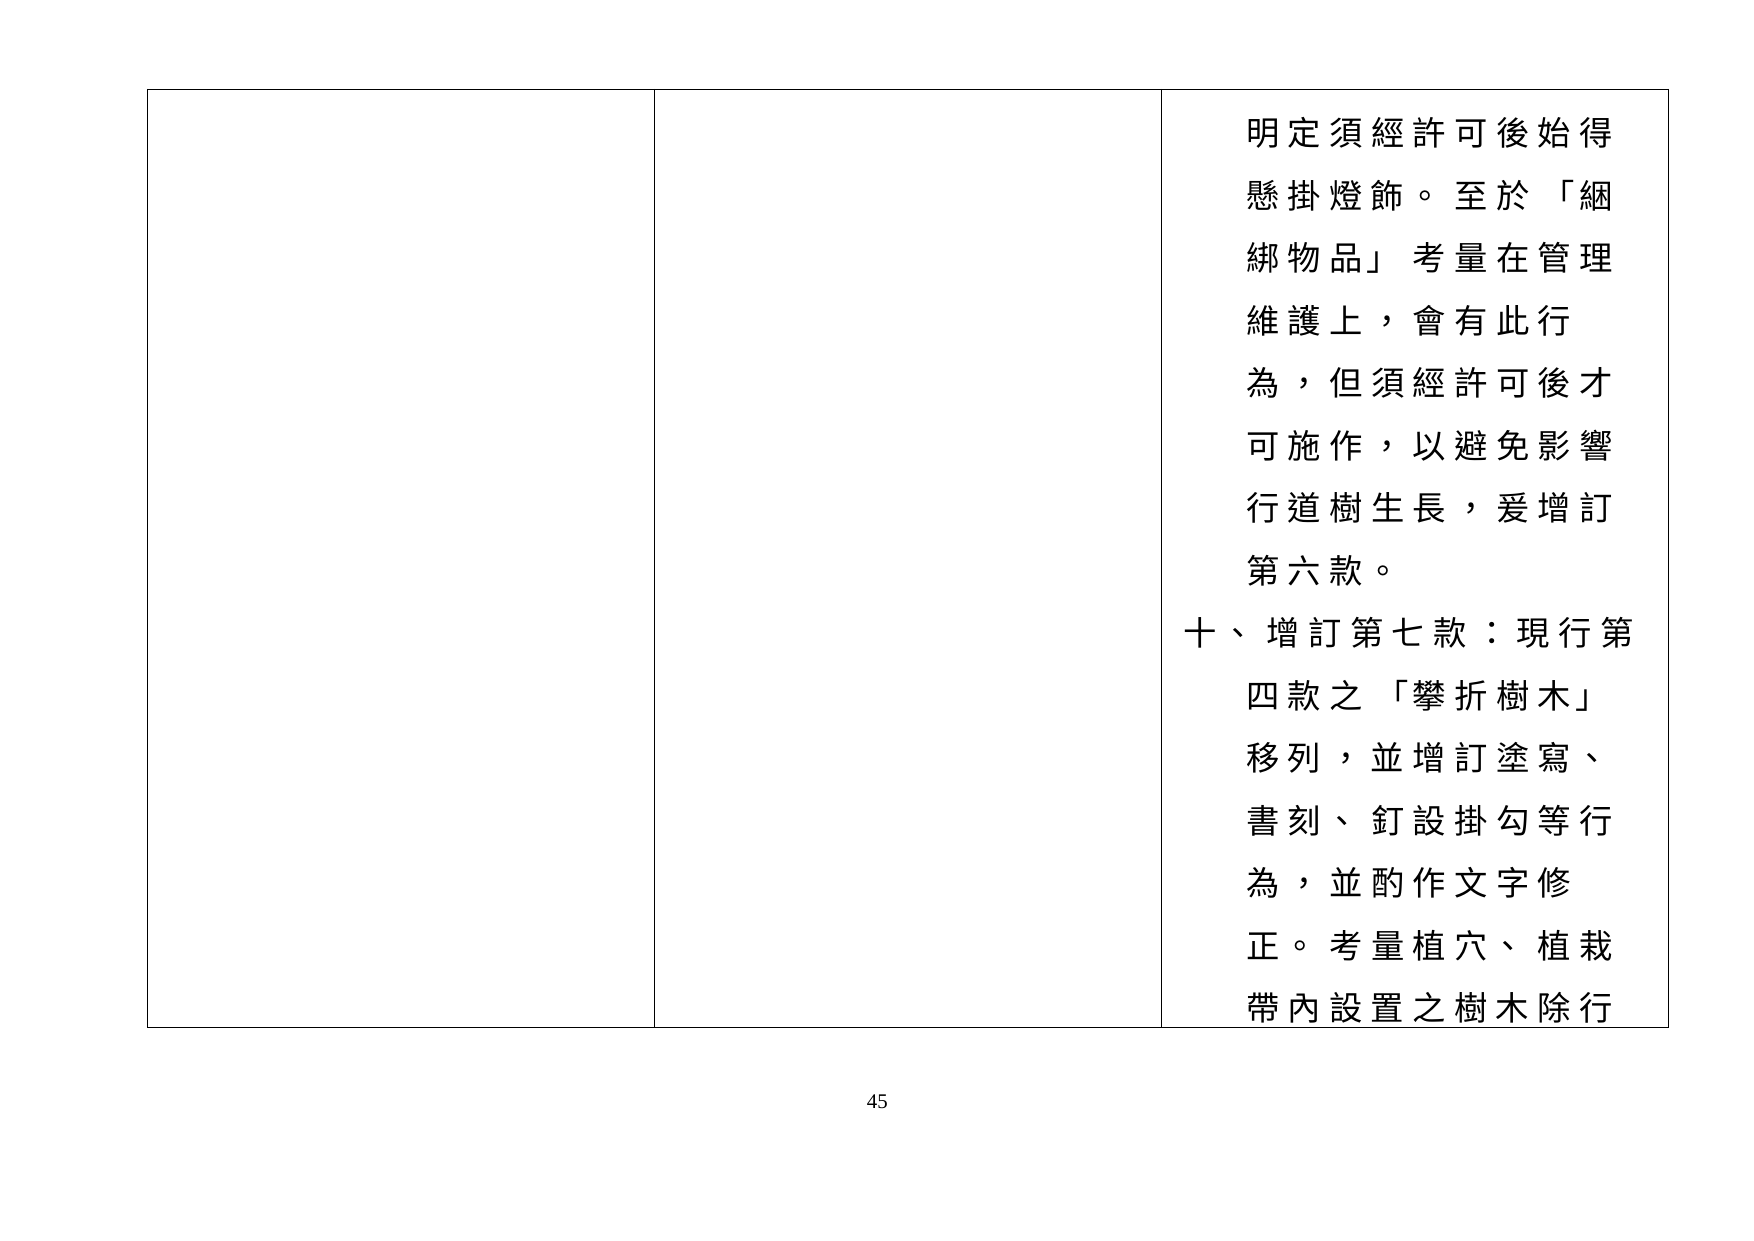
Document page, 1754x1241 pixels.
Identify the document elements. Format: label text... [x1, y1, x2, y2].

table_cell [655, 90, 1161, 1027]
table_cell [148, 90, 654, 1027]
table_cell 明定須經許可後始得懸掛燈飾。至於「綑綁物品」考量在管理維護上，會有此行為，但須經許可後才可施作，以避免影響行道樹生長，爰增訂第六款。 十、增訂第七款：現行第四款之「攀折樹木」移列，並增訂塗寫、書刻、釘設掛勾等行為，並酌作文字修正。考量植穴、植栽帶內設置之樹木除行 [1162, 90, 1668, 1027]
